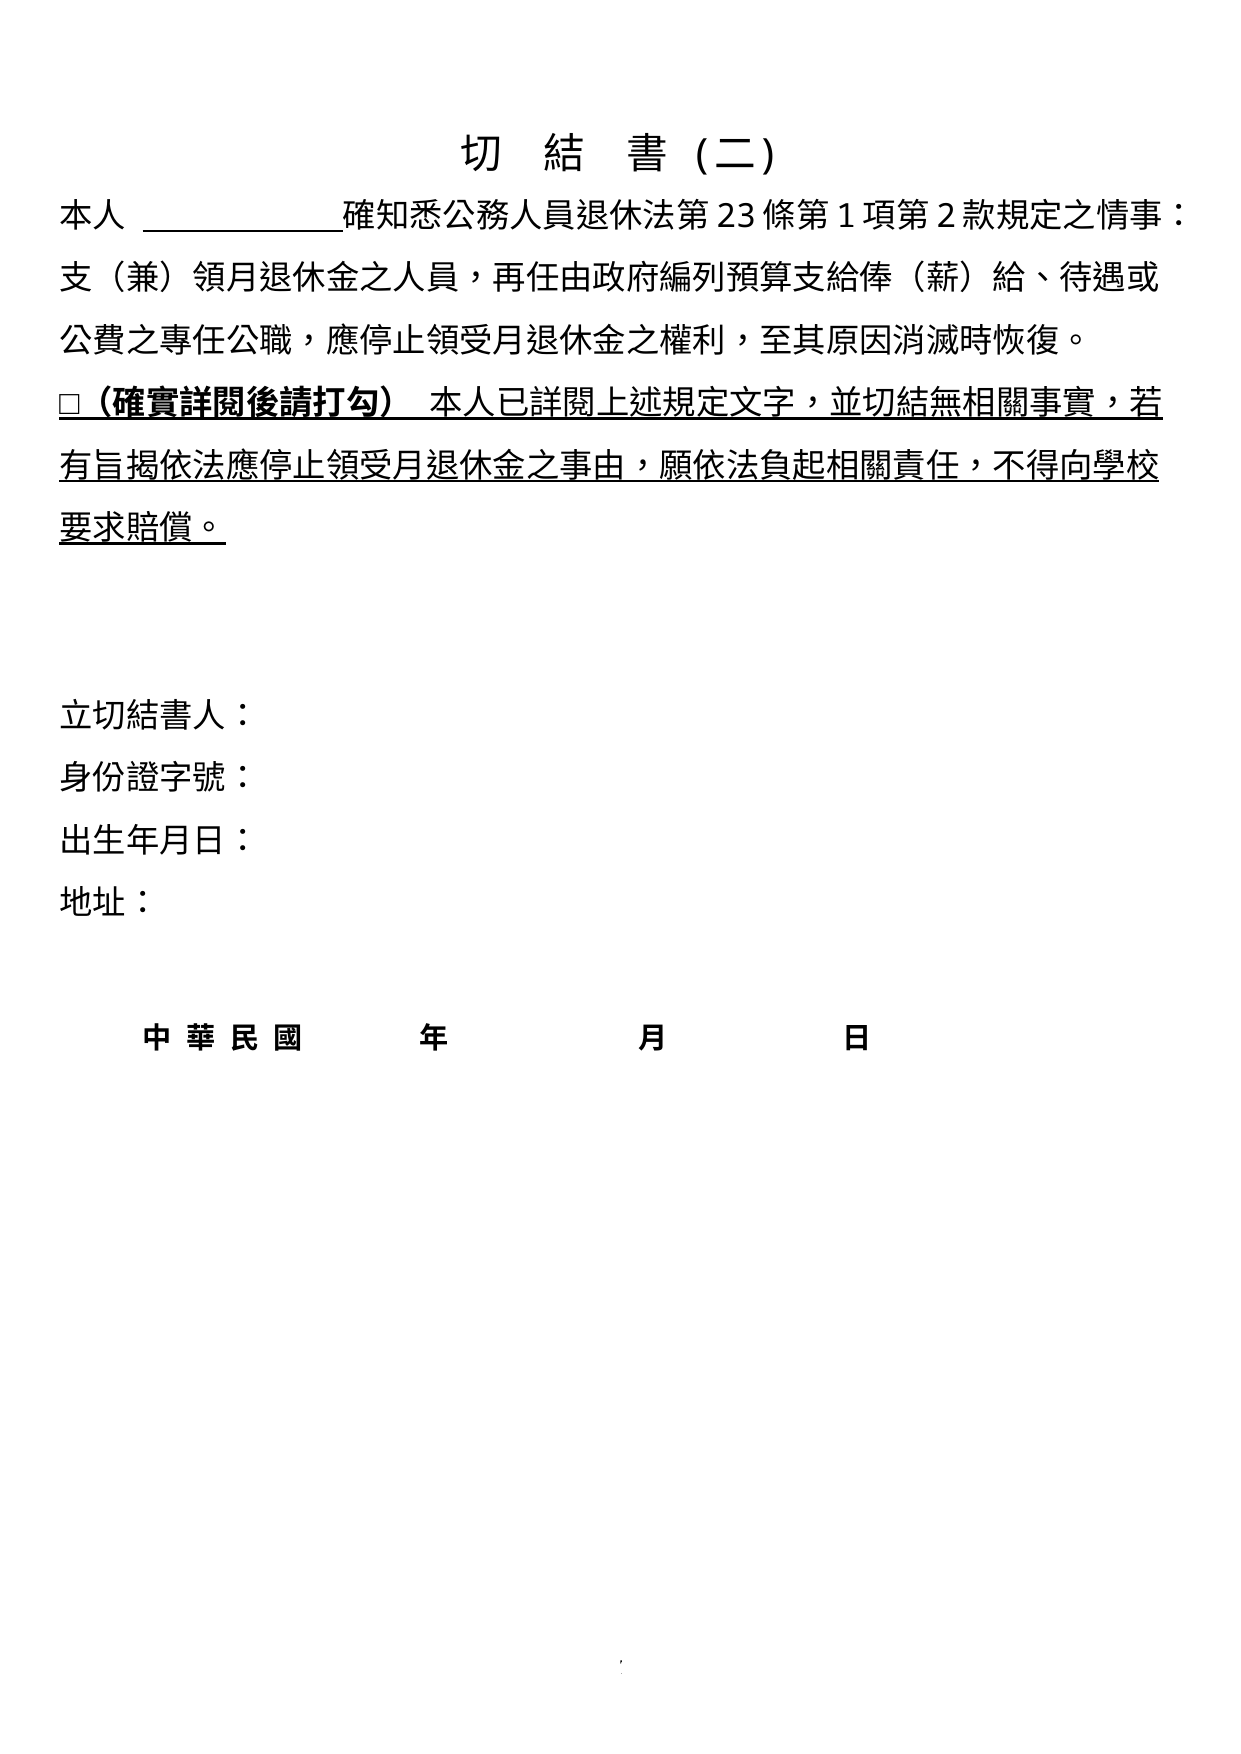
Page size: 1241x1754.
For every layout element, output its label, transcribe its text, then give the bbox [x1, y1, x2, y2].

text 身份證字號： [59, 734, 1181, 796]
text 立切結書人： [59, 671, 1181, 734]
text □（確實詳閱後請打勾） 本人已詳閱上述規定文字，並切結無相關事實，若有旨揭依法應停止領受月退休金之事由，願依法負起相關責任，不得向學校要求賠償。 [59, 359, 1181, 546]
text 地址： [59, 859, 1181, 921]
text 切 結 書 (二) [59, 109, 1181, 171]
text 出生年月日： [59, 796, 1181, 859]
text 本人 確知悉公務人員退休法第23條第1項第2款規定之情事：支（兼）領月退休金之人員，再任由政府編列預算支給俸（薪）給、待遇或公費之專任公職，應停止領受月退休金之權利，至其原因消滅時恢復。 [59, 171, 1181, 359]
text 中 華 民 國 年 月 日 [59, 994, 1181, 1057]
